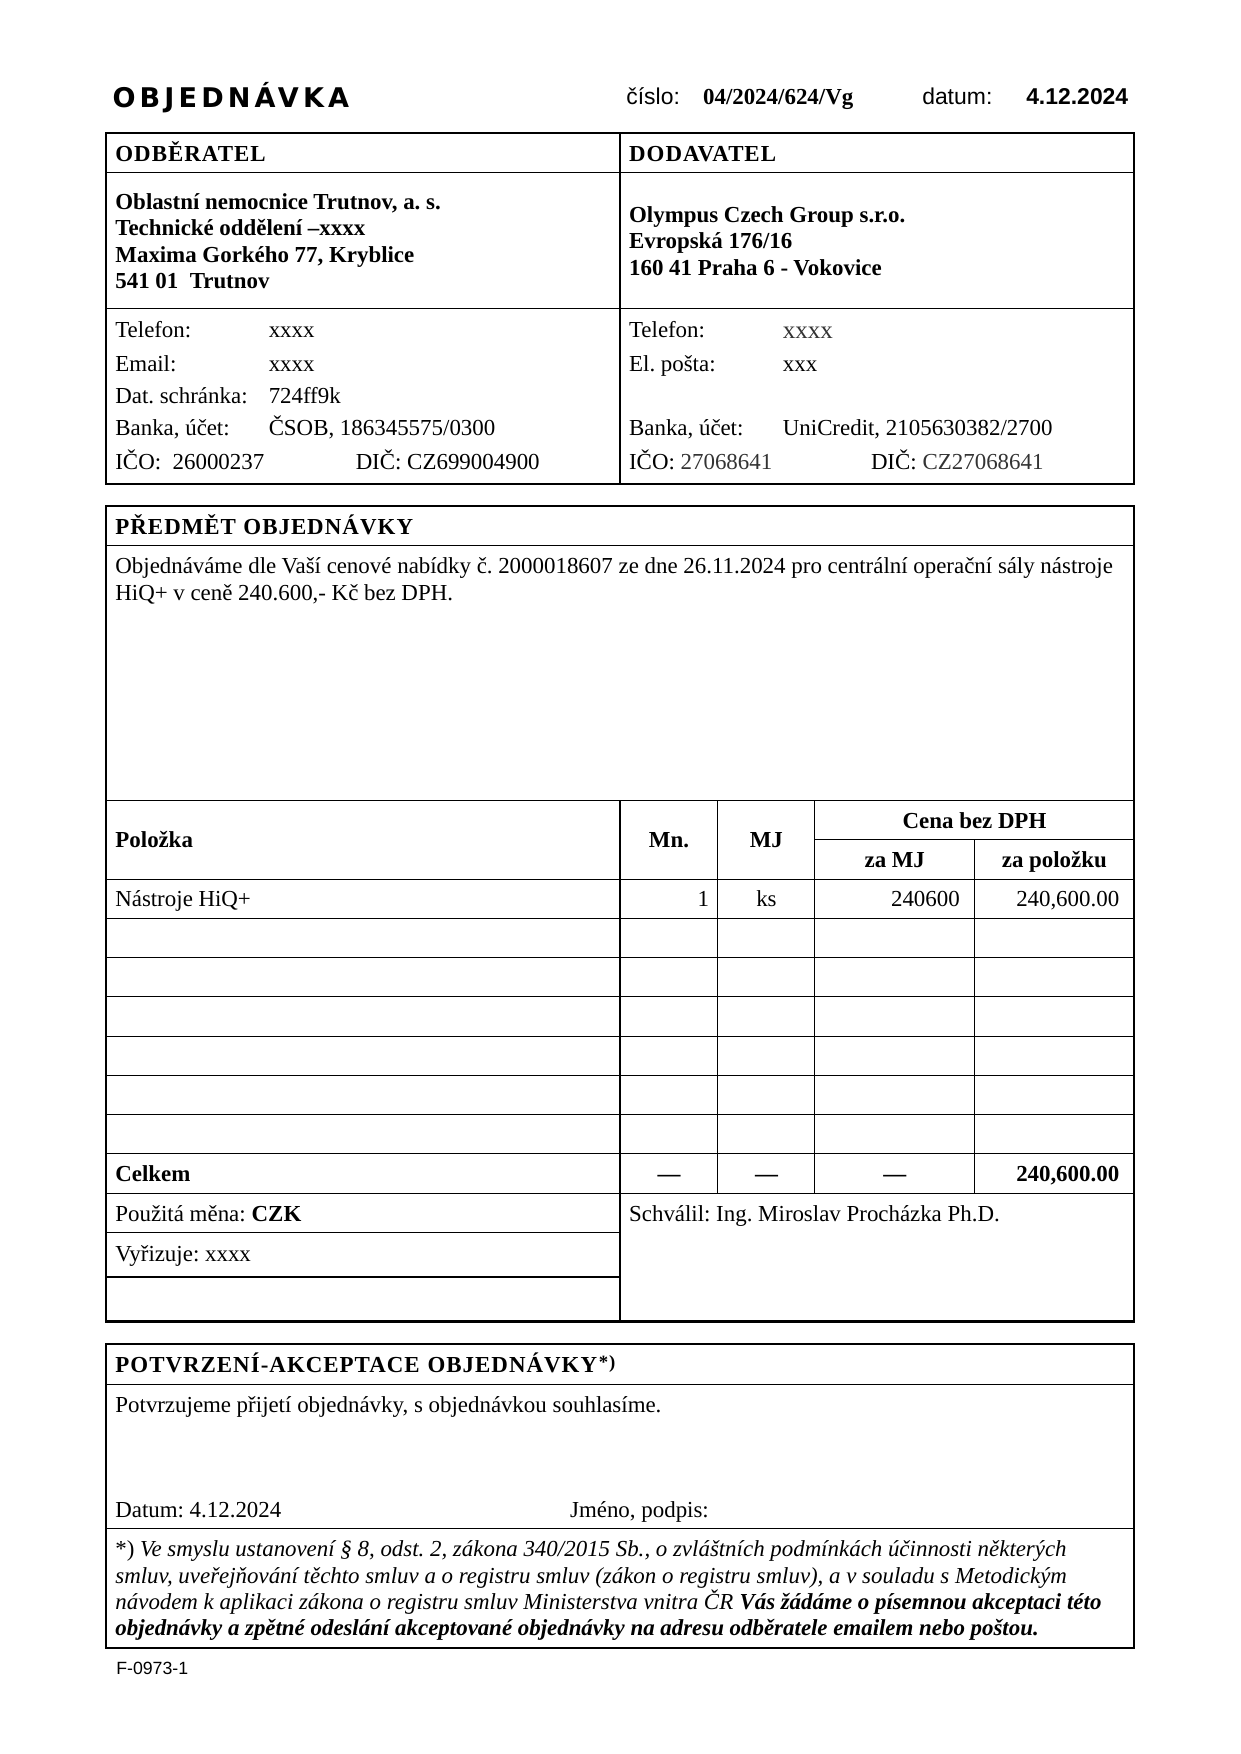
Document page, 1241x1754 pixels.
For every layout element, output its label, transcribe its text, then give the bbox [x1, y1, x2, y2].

table_cell 240600 [815, 880, 974, 918]
table_cell Telefon: [107, 309, 260, 347]
table_header datum: [898, 83, 998, 114]
table_cell ks [718, 880, 814, 918]
table_cell [107, 958, 619, 996]
table_cell [718, 958, 814, 996]
table_cell [718, 919, 814, 957]
table_cell za položku [975, 840, 1133, 878]
table_cell *) Ve smyslu ustanovení § 8, odst. 2, zákona 340/2015 Sb., o zvláštních podmínkách účinnosti některých smluv, uveřejňování těchto smluv a o registru smluv (zákon o registru smluv), a v souladu s Metodickým návodem k aplikaci zákona o registru smluv Ministerstva vnitra ČR Vás žádáme o písemnou akceptaci této objednávky a zpětné odeslání akceptované objednávky na adresu odběratele emailem nebo poštou. [107, 1529, 1133, 1647]
table_cell [815, 1115, 974, 1153]
table_cell [718, 1037, 814, 1075]
table_header 04/2024/624/Vg [697, 83, 898, 114]
table_cell Datum: 4.12.2024 [107, 1490, 431, 1528]
table_cell DIČ: CZ27068641 [862, 443, 1133, 482]
table_cell [621, 1076, 717, 1114]
table_cell Potvrzujeme přijetí objednávky, s objednávkou souhlasíme. [107, 1385, 717, 1490]
table_cell [718, 1385, 1133, 1490]
table_cell [621, 919, 717, 957]
table_cell [107, 1076, 619, 1114]
table_cell [815, 958, 974, 996]
table_cell ,00 [975, 1115, 1133, 1153]
table_cell MJ [718, 801, 814, 878]
table_cell Nástroje HiQ+ [107, 880, 619, 918]
table_cell Objednáváme dle Vaší cenové nabídky č. 2000018607 ze dne 26.11.2024 pro centrální operační sály nástroje HiQ+ v ceně 240.600,- Kč bez DPH. [107, 546, 1133, 800]
table_cell UniCredit, 2105630382/2700 [774, 411, 1133, 443]
table_cell [718, 1490, 1133, 1528]
table_cell ,00 [975, 997, 1133, 1036]
table_cell [107, 1278, 619, 1320]
table_cell 240 600,00 [975, 1154, 1133, 1193]
table_cell Jméno, podpis: [431, 1490, 717, 1528]
table_cell Celkem [107, 1154, 619, 1193]
table_cell — [621, 1154, 717, 1193]
table_cell 724ff9k [260, 379, 619, 411]
table_cell [718, 1115, 814, 1153]
table_cell ČSOB, 186345575/0300 [260, 411, 619, 443]
table_cell 240 600,00 [975, 880, 1133, 918]
table_cell [621, 1037, 717, 1075]
table_cell ,00 [975, 919, 1133, 957]
table_cell [718, 997, 814, 1036]
table_cell xxx [774, 347, 1133, 379]
table_cell za MJ [815, 840, 974, 878]
table_cell Email: [107, 347, 260, 379]
table_cell [107, 1115, 619, 1153]
table_header Dodavatel [621, 134, 1133, 172]
table_cell [621, 1115, 717, 1153]
table_cell [107, 1037, 619, 1075]
table_cell El. pošta: [621, 347, 774, 379]
table_cell Banka, účet: [621, 411, 774, 443]
table_header Odběratel [107, 134, 619, 172]
table_cell ,00 [975, 1076, 1133, 1114]
table_cell [107, 919, 619, 957]
table_cell [815, 997, 974, 1036]
table_cell [718, 1076, 814, 1114]
text F‑0973-1 [106, 1658, 1134, 1678]
table_cell [621, 997, 717, 1036]
table_cell — [815, 1154, 974, 1193]
table_cell IČO: 27068641 [621, 443, 862, 482]
table_cell [815, 1076, 974, 1114]
table_cell [107, 997, 619, 1036]
table_cell Položka [107, 801, 619, 878]
table_cell Mn. [621, 801, 717, 878]
table_cell ,00 [975, 1037, 1133, 1075]
table_cell [815, 919, 974, 957]
table_cell Dat. schránka: [107, 379, 260, 411]
table_cell Banka, účet: [107, 411, 260, 443]
table_cell [774, 379, 1133, 411]
table_cell xxxx [260, 347, 619, 379]
table_cell Vyřizuje: xxxx [107, 1233, 619, 1276]
table_cell [815, 1037, 974, 1075]
table_header Předmět objednávky [107, 507, 1133, 545]
table_header 4.12.2024 [998, 83, 1134, 114]
table_cell [621, 958, 717, 996]
table_cell 1 [621, 880, 717, 918]
table_cell xxxx [260, 309, 619, 347]
table_header číslo: [620, 83, 697, 114]
table_cell xxxx [774, 309, 1133, 347]
table_cell Oblastní nemocnice Trutnov, a. s. Technické oddělení –xxxx Maxima Gorkého 77, Kryblice 541 01 Trutnov [107, 173, 619, 308]
table_cell Použitá měna: CZK [107, 1194, 619, 1232]
table_cell — [718, 1154, 814, 1193]
table_cell [621, 379, 774, 411]
table_cell IČO: 26000237 DIČ: CZ699004900 [107, 443, 619, 482]
table_cell Cena bez DPH [815, 801, 1133, 839]
table_cell ,00 [975, 958, 1133, 996]
table_header Potvrzení-akceptace objednávky*) [107, 1345, 1133, 1384]
table_cell Schválil: Ing. Miroslav Procházka Ph.D. [621, 1194, 1133, 1320]
table_cell Telefon: [621, 309, 774, 347]
table_header OBJEDNÁVKA [106, 83, 620, 114]
table_cell Olympus Czech Group s.r.o. Evropská 176/16 160 41 Praha 6 - Vokovice [621, 173, 1133, 308]
